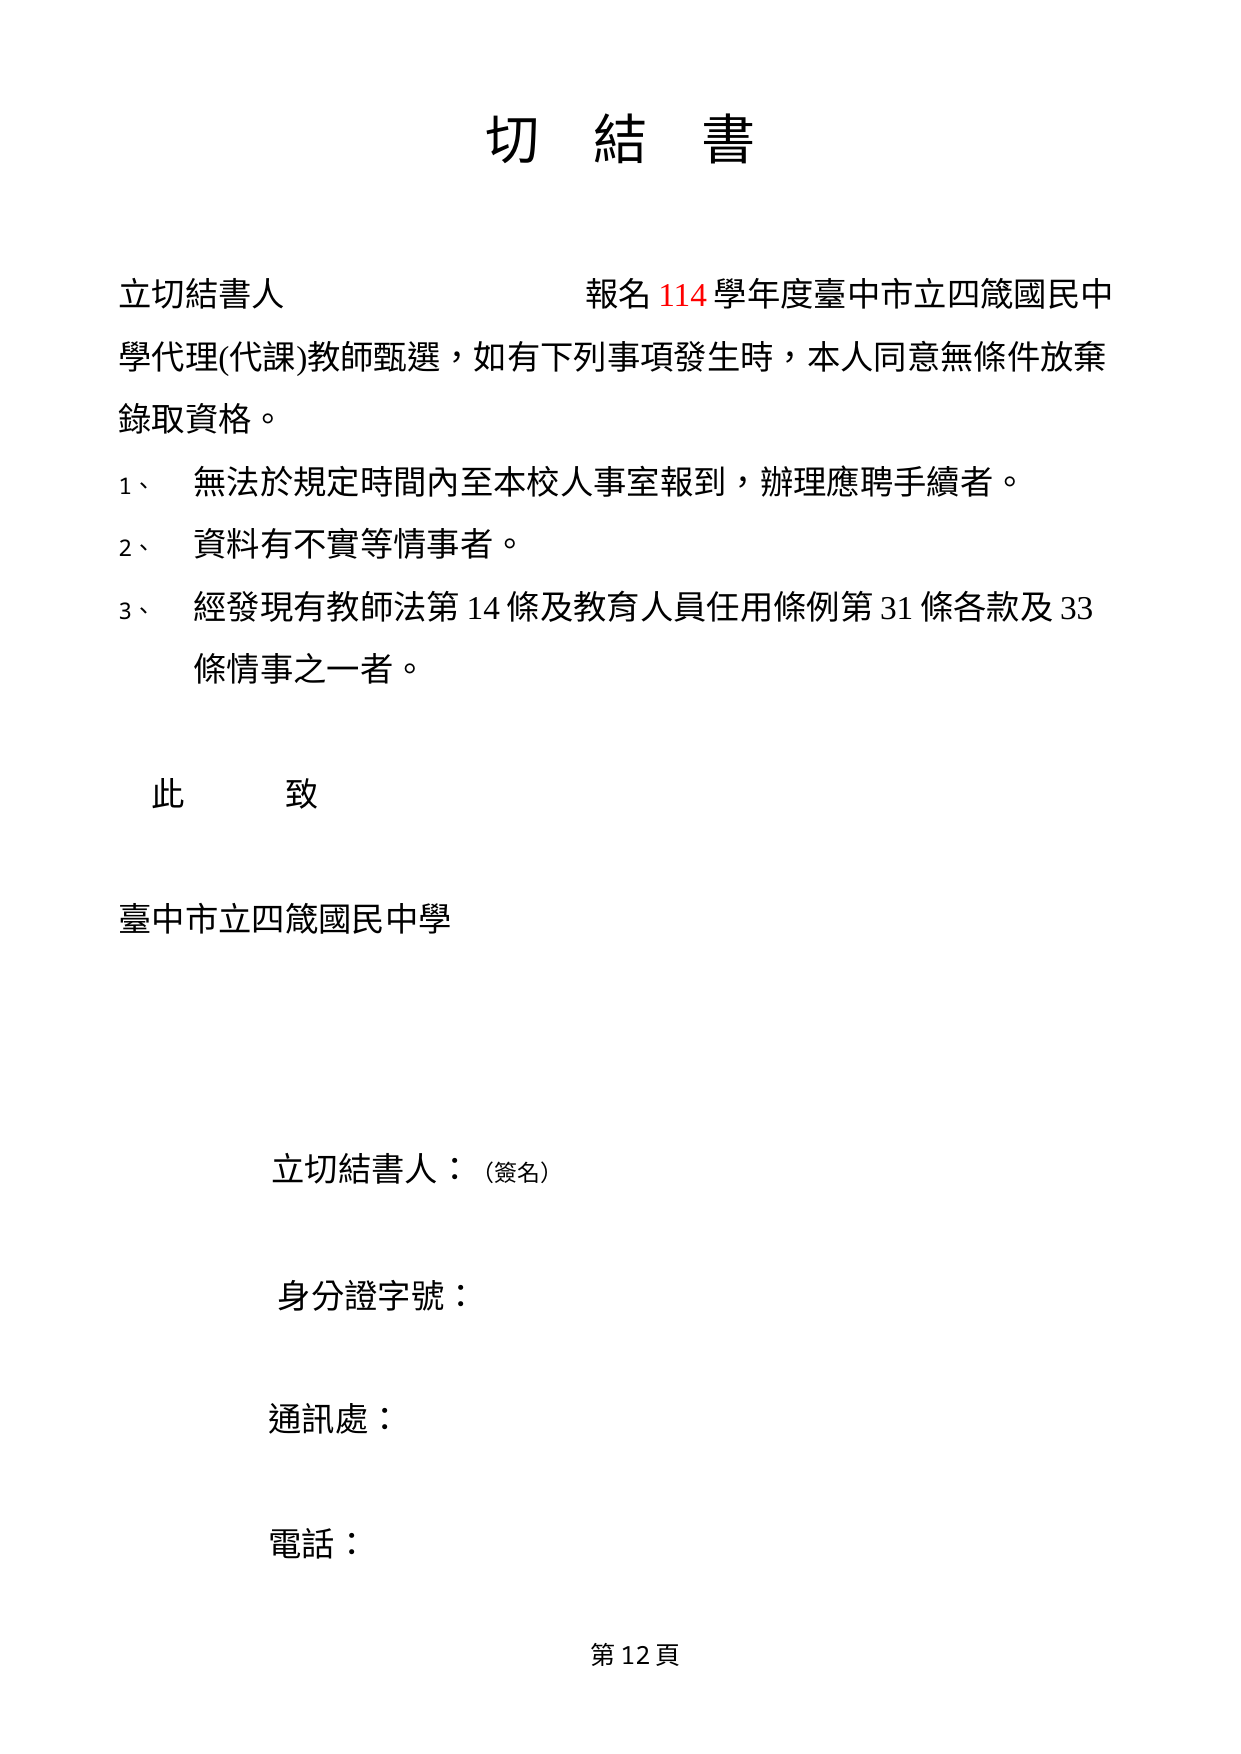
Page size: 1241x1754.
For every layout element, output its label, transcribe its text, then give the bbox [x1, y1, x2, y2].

list 無法於規定時間內至本校人事室報到，辦理應聘手續者。 [118, 438, 1122, 501]
text 通訊處： [118, 1376, 1122, 1438]
text 臺中市立四箴國民中學 [118, 876, 1122, 938]
text 身分證字號： [118, 1251, 1122, 1313]
list 經發現有教師法第14條及教育人員任用條例第31條各款及33條情事之一者。 [118, 563, 1122, 688]
text 此 致 [118, 751, 1122, 813]
text 立切結書人 報名114學年度臺中市立四箴國民中學代理(代課)教師甄選，如有下列事項發生時，本人同意無條件放棄錄取資格。 [118, 251, 1122, 438]
text 電話： [118, 1501, 1122, 1563]
text 立切結書人：（簽名） [118, 1126, 1122, 1188]
text 切 結 書 [118, 63, 1122, 188]
list 資料有不實等情事者。 [118, 501, 1122, 563]
